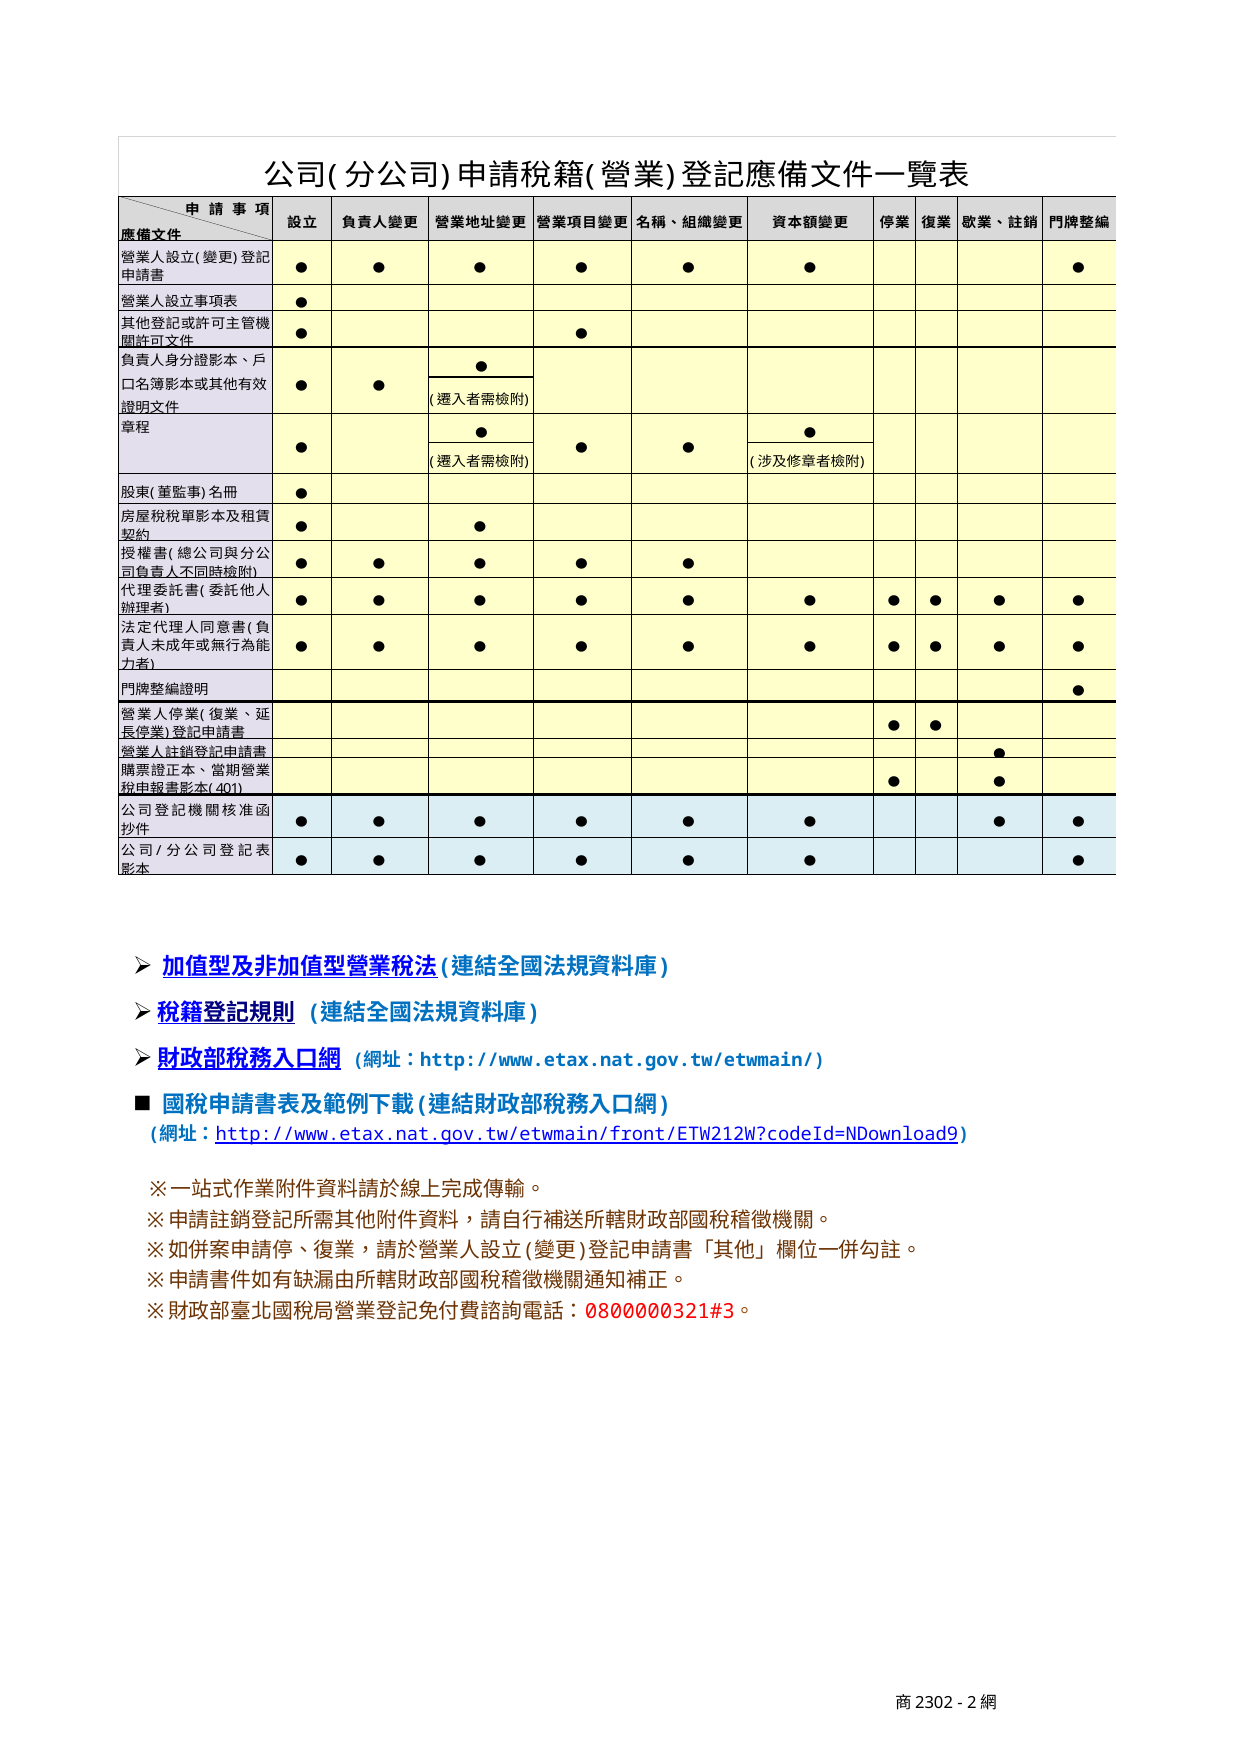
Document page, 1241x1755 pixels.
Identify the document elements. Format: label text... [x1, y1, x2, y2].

text ※申請註銷登記所需其他附件資料，請自行補送所轄財政部國稅稽徵機關。 [118, 1203, 1093, 1233]
text ※申請書件如有缺漏由所轄財政部國稅稽徵機關通知補正。 [118, 1263, 1093, 1294]
text (網址：http://www.etax.nat.gov.tw/etwmain/front/ETW212W?codeId=NDownload9) [148, 1119, 1093, 1146]
text ※如併案申請停、復業，請於營業人設立(變更)登記申請書「其他」欄位一併勾註。 [118, 1233, 1093, 1263]
list 稅籍登記規則 (連結全國法規資料庫) [133, 994, 1093, 1027]
list 國稅申請書表及範例下載(連結財政部稅務入口網) [133, 1086, 1093, 1119]
text ※財政部臺北國稅局營業登記免付費諮詢電話：0800000321#3。 [118, 1294, 1093, 1324]
list 加值型及非加值型營業稅法(連結全國法規資料庫) [133, 948, 1093, 982]
text ※一站式作業附件資料請於線上完成傳輸。 [118, 1172, 1093, 1203]
list 財政部稅務入口網 (網址：http://www.etax.nat.gov.tw/etwmain/) [133, 1040, 1093, 1073]
